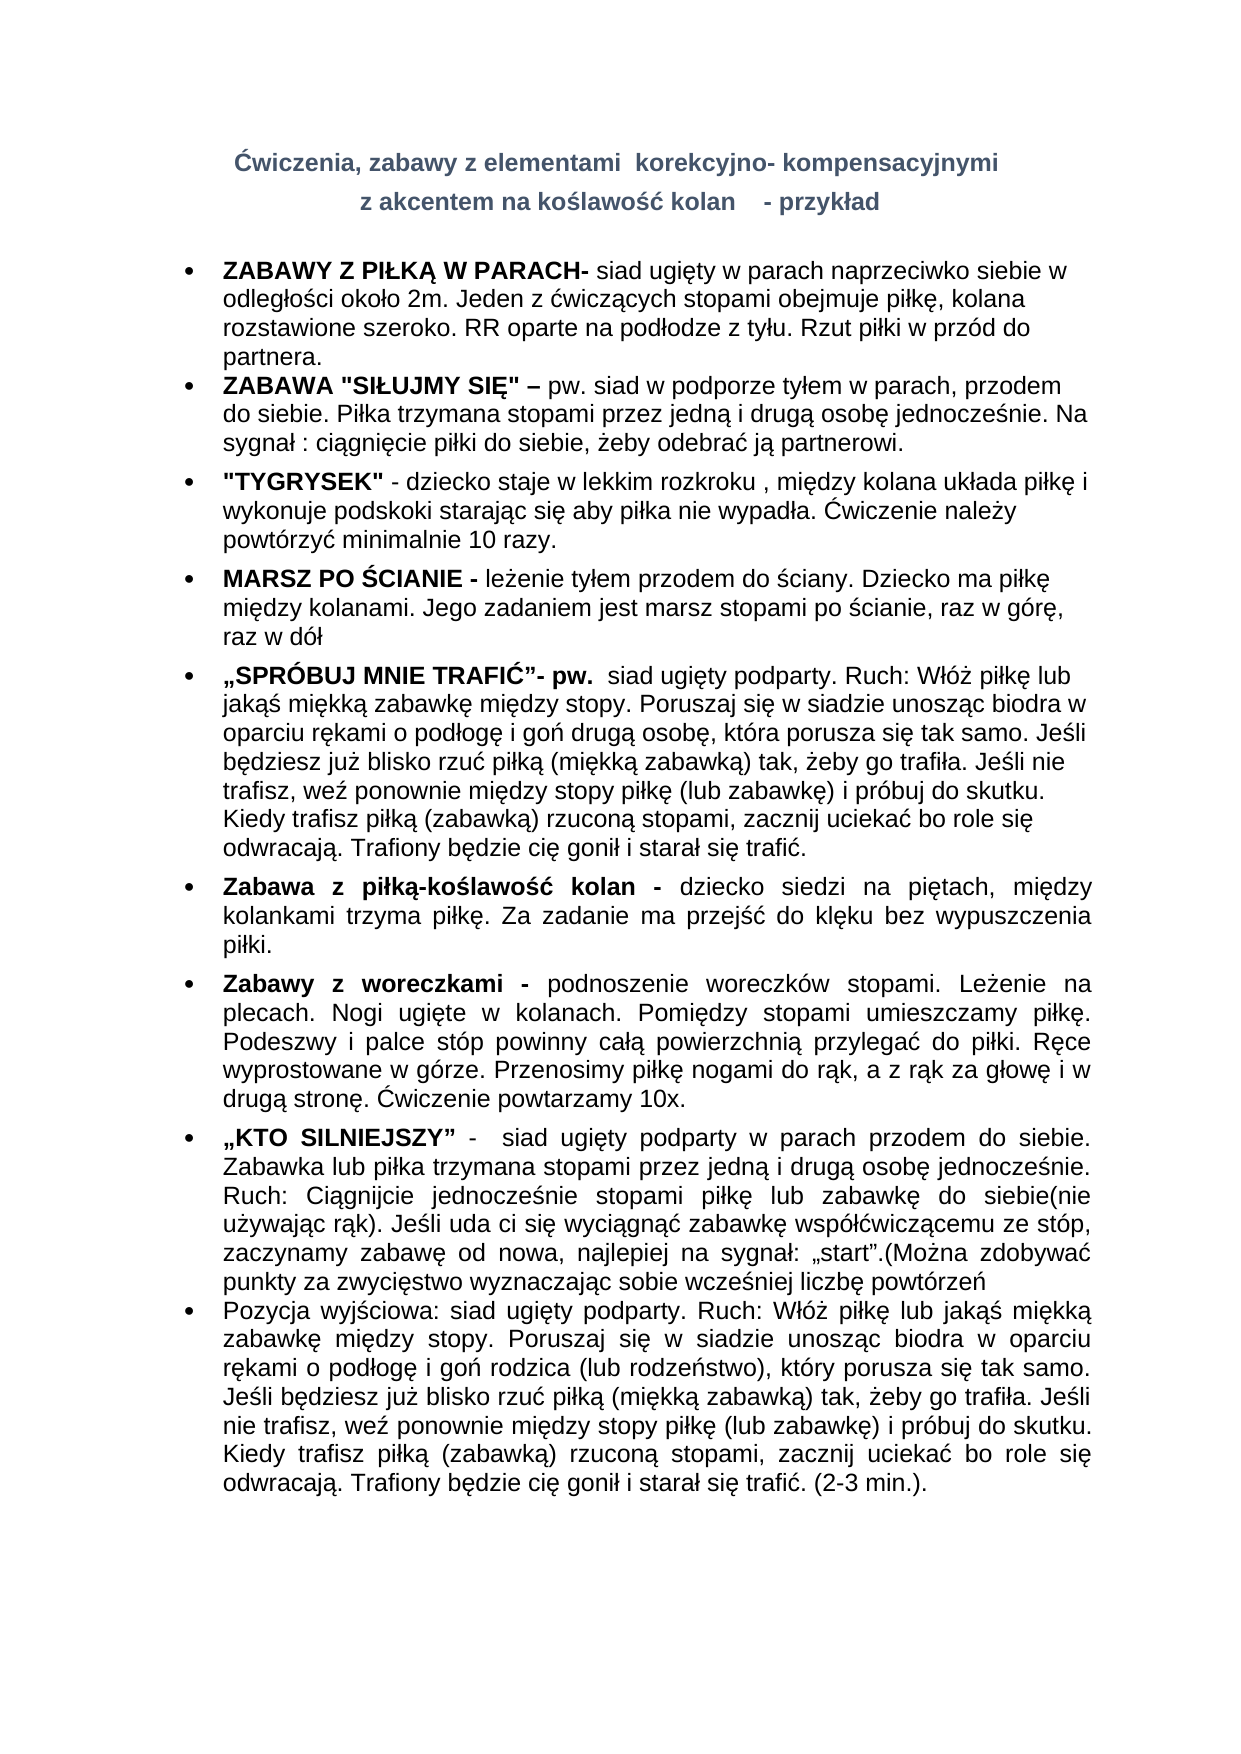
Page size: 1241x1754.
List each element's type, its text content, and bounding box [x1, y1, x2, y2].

text Ćwiczenia, zabawy z elementami korekcyjno- kompensacyjnymi [148, 148, 1093, 176]
list „SPRÓBUJ MNIE TRAFIĆ”- pw. siad ugięty podparty. Ruch: Włóż piłkę lub jakąś miękką zabawkę między stopy. Poruszaj się w siadzie unosząc biodra w oparciu rękami o podłogę i goń drugą osobę, która porusza się tak samo. Jeśli będziesz już blisko rzuć piłką (miękką zabawką) tak, żeby go trafiła. Jeśli nie trafisz, weź ponownie między stopy piłkę (lub zabawkę) i próbuj do skutku. Kiedy trafisz piłką (zabawką) rzuconą stopami, zacznij uciekać bo role się odwracają. Trafiony będzie cię gonił i starał się trafić. [185, 661, 1093, 862]
list „KTO SILNIEJSZY” - siad ugięty podparty w parach przodem do siebie. Zabawka lub piłka trzymana stopami przez jedną i drugą osobę jednocześnie. Ruch: Ciągnijcie jednocześnie stopami piłkę lub zabawkę do siebie(nie używając rąk). Jeśli uda ci się wyciągnąć zabawkę współćwiczącemu ze stóp, zaczynamy zabawę od nowa, najlepiej na sygnał: „start”.(Można zdobywać punkty za zwycięstwo wyznaczając sobie wcześniej liczbę powtórzeń [185, 1123, 1093, 1296]
list ZABAWY Z PIŁKĄ W PARACH- siad ugięty w parach naprzeciwko siebie w odległości około 2m. Jeden z ćwiczących stopami obejmuje piłkę, kolana rozstawione szeroko. RR oparte na podłodze z tyłu. Rzut piłki w przód do partnera. [185, 256, 1093, 371]
text z akcentem na koślawość kolan - przykład [148, 187, 1093, 216]
list MARSZ PO ŚCIANIE - leżenie tyłem przodem do ściany. Dziecko ma piłkę między kolanami. Jego zadaniem jest marsz stopami po ścianie, raz w górę, raz w dół [185, 564, 1093, 650]
list Zabawy z woreczkami - podnoszenie woreczków stopami. Leżenie na plecach. Nogi ugięte w kolanach. Pomiędzy stopami umieszczamy piłkę. Podeszwy i palce stóp powinny całą powierzchnią przylegać do piłki. Ręce wyprostowane w górze. Przenosimy piłkę nogami do rąk, a z rąk za głowę i w drugą stronę. Ćwiczenie powtarzamy 10x. [185, 969, 1093, 1113]
list "TYGRYSEK" - dziecko staje w lekkim rozkroku , między kolana układa piłkę i wykonuje podskoki starając się aby piłka nie wypadła. Ćwiczenie należy powtórzyć minimalnie 10 razy. [185, 467, 1093, 554]
list Pozycja wyjściowa: siad ugięty podparty. Ruch: Włóż piłkę lub jakąś miękką zabawkę między stopy. Poruszaj się w siadzie unosząc biodra w oparciu rękami o podłogę i goń rodzica (lub rodzeństwo), który porusza się tak samo. Jeśli będziesz już blisko rzuć piłką (miękką zabawką) tak, żeby go trafiła. Jeśli nie trafisz, weź ponownie między stopy piłkę (lub zabawkę) i próbuj do skutku. Kiedy trafisz piłką (zabawką) rzuconą stopami, zacznij uciekać bo role się odwracają. Trafiony będzie cię gonił i starał się trafić. (2-3 min.). [185, 1296, 1093, 1497]
list Zabawa z piłką-koślawość kolan - dziecko siedzi na piętach, między kolankami trzyma piłkę. Za zadanie ma przejść do klęku bez wypuszczenia piłki. [185, 872, 1093, 959]
list ZABAWA "SIŁUJMY SIĘ" – pw. siad w podporze tyłem w parach, przodem do siebie. Piłka trzymana stopami przez jedną i drugą osobę jednocześnie. Na sygnał : ciągnięcie piłki do siebie, żeby odebrać ją partnerowi. [185, 371, 1093, 457]
